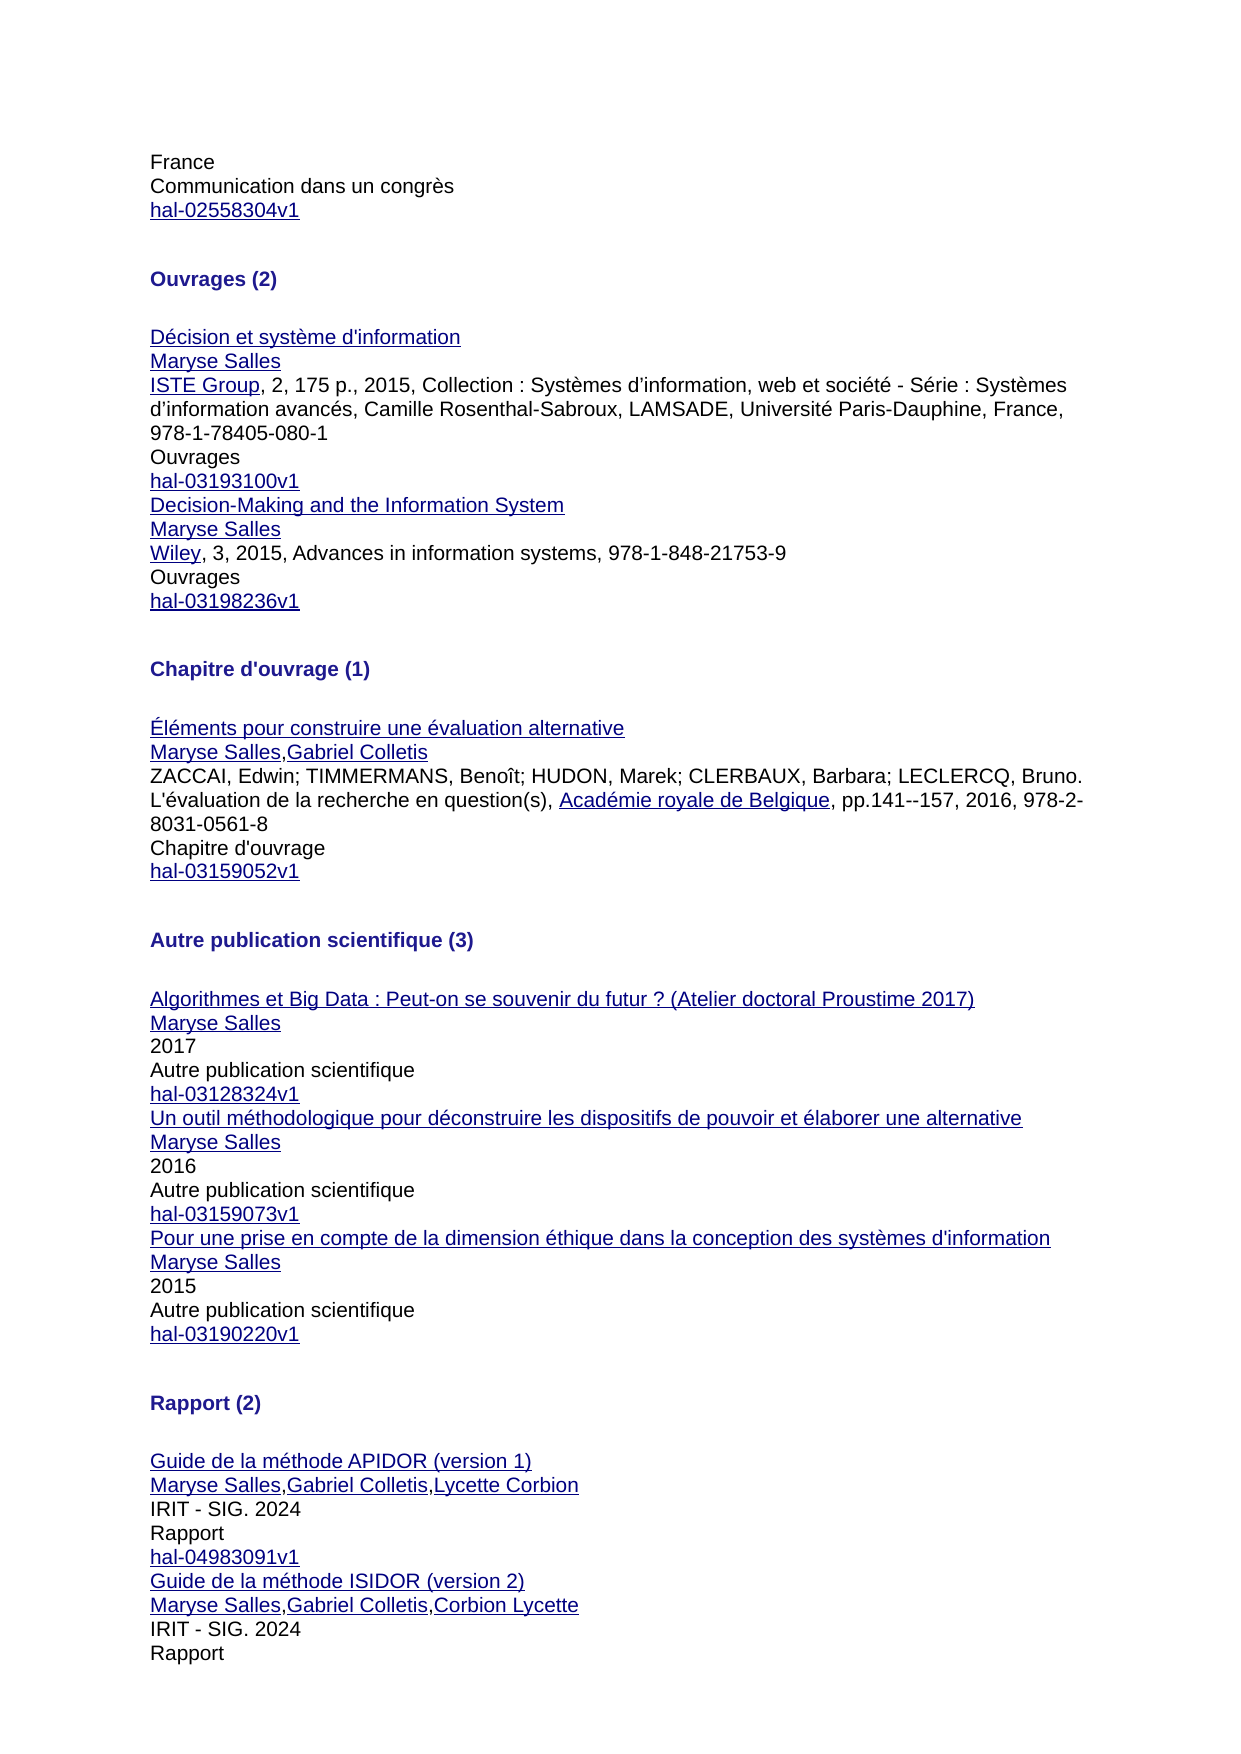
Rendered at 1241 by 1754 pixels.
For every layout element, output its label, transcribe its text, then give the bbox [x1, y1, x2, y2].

table_header Éléments pour construire une évaluation alternative Maryse Salles,Gabriel Colletis ZACCAI, Edwin; TIMMERMANS, Benoît; HUDON, Marek; CLERBAUX, Barbara; LECLERCQ, Bruno. L'évaluation de la recherche en question(s), Académie royale de Belgique, pp.141--157, 2016, 978-2-8031-0561-8 Chapitre d'ouvrage hal-03159052v1 [150, 716, 1090, 883]
subtitle Autre publication scientifique (3) [150, 928, 1090, 952]
subtitle Chapitre d'ouvrage (1) [150, 657, 1090, 681]
subtitle Ouvrages (2) [150, 267, 1090, 291]
table_cell Guide de la méthode ISIDOR (version 2) Maryse Salles,Gabriel Colletis,Corbion Lycette IRIT - SIG. 2024 Rapport [150, 1569, 1090, 1664]
table_cell Pour une prise en compte de la dimension éthique dans la conception des systèmes d'information Maryse Salles 2015 Autre publication scientifique hal-03190220v1 [150, 1226, 1090, 1346]
table_cell Un outil méthodologique pour déconstruire les dispositifs de pouvoir et élaborer une alternative Maryse Salles 2016 Autre publication scientifique hal-03159073v1 [150, 1106, 1090, 1226]
table_header Guide de la méthode APIDOR (version 1) Maryse Salles,Gabriel Colletis,Lycette Corbion IRIT - SIG. 2024 Rapport hal-04983091v1 [150, 1449, 1090, 1569]
table_cell Decision-Making and the Information System Maryse Salles Wiley, 3, 2015, Advances in information systems, 978-1-848-21753-9 Ouvrages hal-03198236v1 [150, 493, 1090, 612]
subtitle Rapport (2) [150, 1391, 1090, 1414]
table_header Décision et système d'information Maryse Salles ISTE Group, 2, 175 p., 2015, Collection : Systèmes d’information, web et société - Série : Systèmes d’information avancés, Camille Rosenthal-Sabroux, LAMSADE, Université Paris-Dauphine, France, 978-1-78405-080-1 Ouvrages hal-03193100v1 [150, 325, 1090, 493]
table_header Algorithmes et Big Data : Peut-on se souvenir du futur ? (Atelier doctoral Proustime 2017) Maryse Salles 2017 Autre publication scientifique hal-03128324v1 [150, 986, 1090, 1106]
table_cell Modélisation des situations de décision dans une méthode d'ingénierie du besoin en I. E. Maryse Salles Conférence Intelligence Economique : Recherches et Applications (IERA 2003), Apr 2003, Nancy, France Communication dans un congrès hal-02558304v1 [150, 150, 1090, 222]
